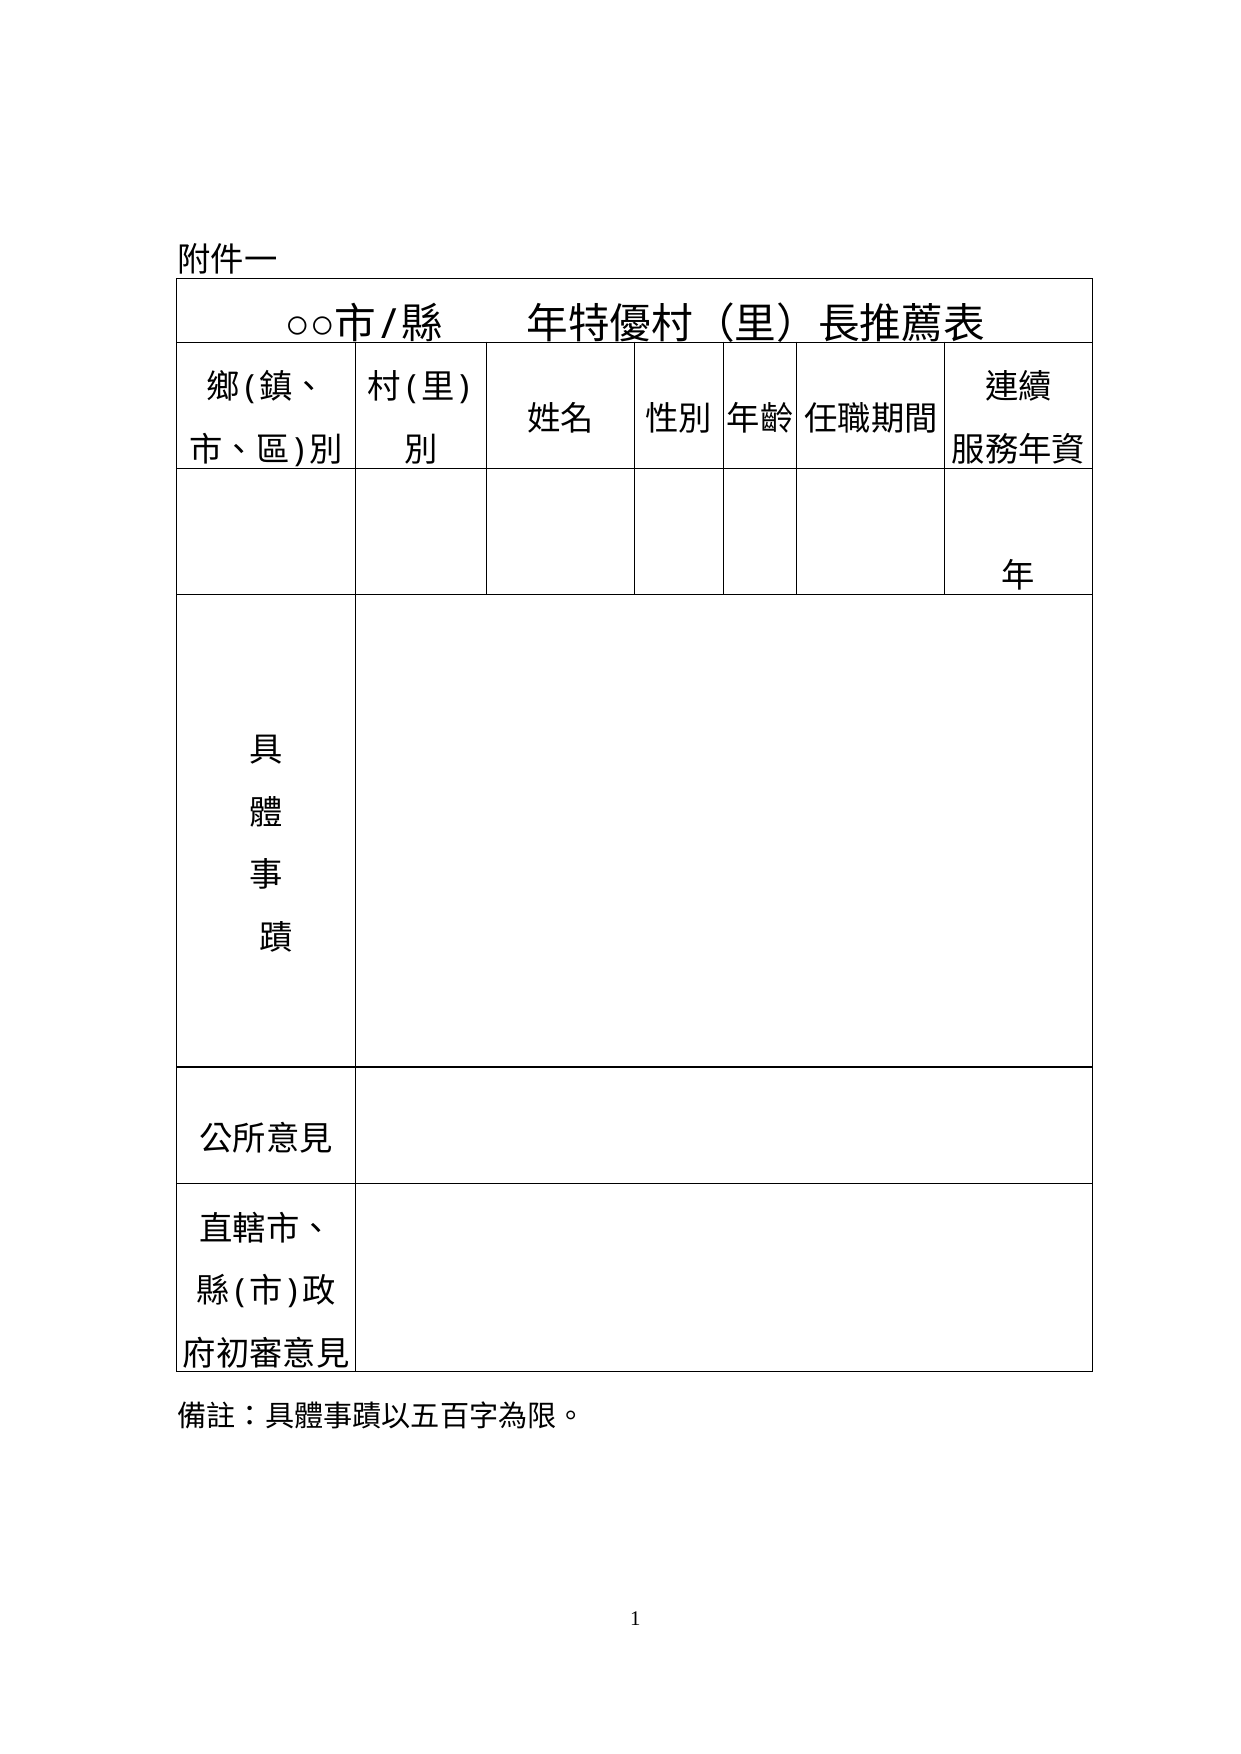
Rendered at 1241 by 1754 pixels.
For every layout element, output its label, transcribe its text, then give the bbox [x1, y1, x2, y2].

table_cell [797, 469, 944, 594]
table_cell [487, 469, 634, 594]
table_cell 性別 [635, 343, 723, 468]
table_cell 鄉(鎮、市、區)別 [177, 343, 355, 468]
table_cell 具 體 事 蹟 [177, 595, 355, 1066]
table_header ○○市/縣 年特優村（里）長推薦表 [177, 279, 1092, 342]
table_cell 村(里)別 [356, 343, 486, 468]
table_cell [635, 469, 723, 594]
table_cell [356, 469, 486, 594]
table_cell 連續 服務年資 [945, 343, 1092, 468]
text 附件一 [177, 216, 1092, 278]
text 備註：具體事蹟以五百字為限。 [177, 1372, 1092, 1435]
table_cell [356, 595, 1092, 1066]
table_cell [724, 469, 796, 594]
table_cell 年齡 [724, 343, 796, 468]
table_cell [356, 1068, 1092, 1183]
table_cell 直轄市、 縣(市)政府初審意見 [177, 1184, 355, 1371]
table_cell 年 [945, 469, 1092, 594]
table_cell 姓名 [487, 343, 634, 468]
table_cell [177, 469, 355, 594]
table_cell 公所意見 [177, 1068, 355, 1183]
table_cell [356, 1184, 1092, 1371]
table_cell 任職期間 [797, 343, 944, 468]
